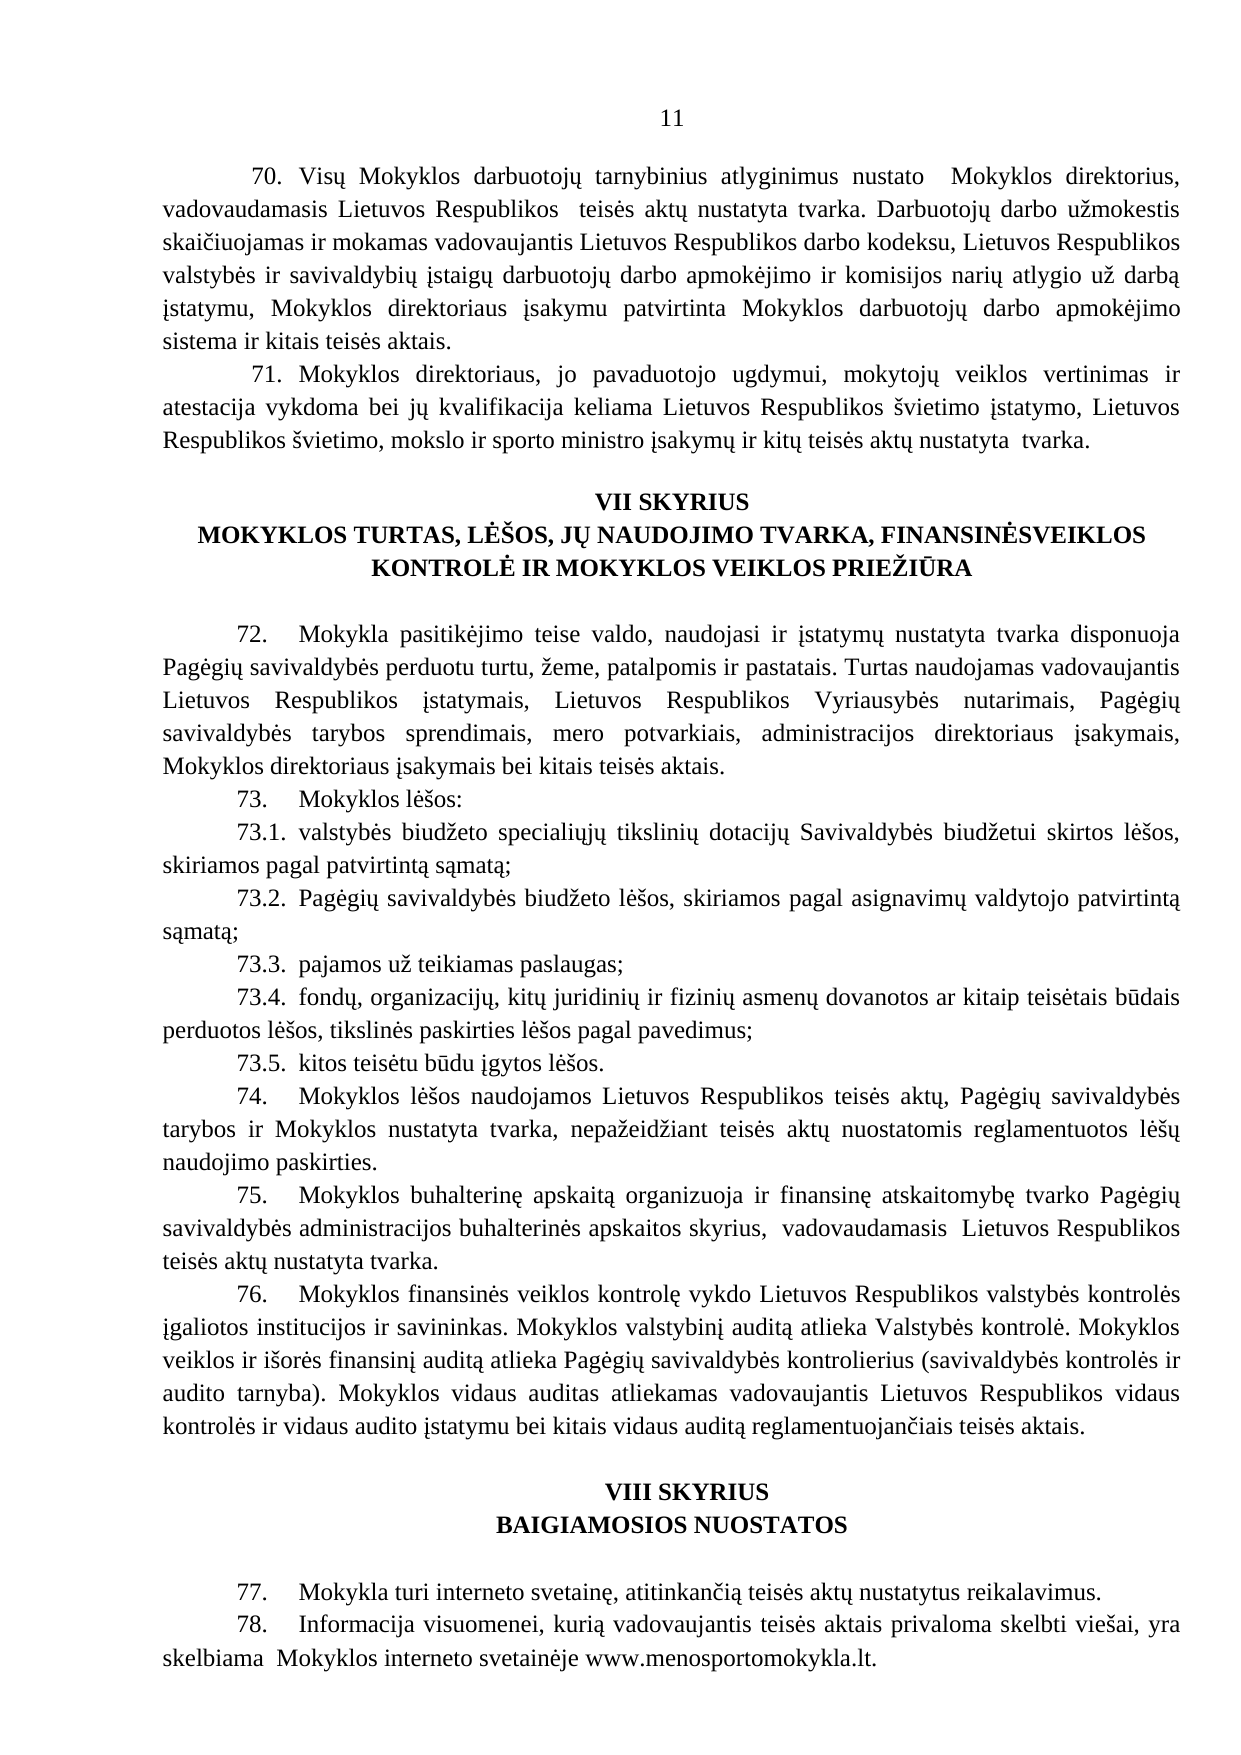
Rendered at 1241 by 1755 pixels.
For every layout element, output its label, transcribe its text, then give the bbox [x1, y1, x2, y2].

text MOKYKLOS TURTAS, LĖŠOS, JŲ NAUDOJIMO TVARKA, FINANSINĖSVEIKLOS KONTROLĖ IR MOKYKLOS VEIKLOS PRIEŽIŪRA [162, 520, 1181, 582]
text 74. Mokyklos lėšos naudojamos Lietuvos Respublikos teisės aktų, Pagėgių savivaldybės tarybos ir Mokyklos nustatyta tvarka, nepažeidžiant teisės aktų nuostatomis reglamentuotos lėšų naudojimo paskirties. [162, 1081, 1181, 1176]
text 73.2. Pagėgių savivaldybės biudžeto lėšos, skiriamos pagal asignavimų valdytojo patvirtintą sąmatą; [162, 883, 1181, 945]
text 73.4. fondų, organizacijų, kitų juridinių ir fizinių asmenų dovanotos ar kitaip teisėtais būdais perduotos lėšos, tikslinės paskirties lėšos pagal pavedimus; [162, 982, 1181, 1044]
text 71. Mokyklos direktoriaus, jo pavaduotojo ugdymui, mokytojų veiklos vertinimas ir atestacija vykdoma bei jų kvalifikacija keliama Lietuvos Respublikos švietimo įstatymo, Lietuvos Respublikos švietimo, mokslo ir sporto ministro įsakymų ir kitų teisės aktų nustatyta tvarka. [162, 359, 1181, 454]
text 73.5. kitos teisėtu būdu įgytos lėšos. [162, 1048, 1181, 1077]
text VII SKYRIUS [162, 487, 1181, 516]
text 70. Visų Mokyklos darbuotojų tarnybinius atlyginimus nustato Mokyklos direktorius, vadovaudamasis Lietuvos Respublikos teisės aktų nustatyta tvarka. Darbuotojų darbo užmokestis skaičiuojamas ir mokamas vadovaujantis Lietuvos Respublikos darbo kodeksu, Lietuvos Respublikos valstybės ir savivaldybių įstaigų darbuotojų darbo apmokėjimo ir komisijos narių atlygio už darbą įstatymu, Mokyklos direktoriaus įsakymu patvirtinta Mokyklos darbuotojų darbo apmokėjimo sistema ir kitais teisės aktais. [162, 161, 1181, 355]
text 75. Mokyklos buhalterinę apskaitą organizuoja ir finansinę atskaitomybę tvarko Pagėgių savivaldybės administracijos buhalterinės apskaitos skyrius, vadovaudamasis Lietuvos Respublikos teisės aktų nustatyta tvarka. [162, 1180, 1181, 1275]
text 78. Informacija visuomenei, kurią vadovaujantis teisės aktais privaloma skelbti viešai, yra skelbiama Mokyklos interneto svetainėje www.menosportomokykla.lt. [162, 1609, 1181, 1671]
text 72. Mokykla pasitikėjimo teise valdo, naudojasi ir įstatymų nustatyta tvarka disponuoja Pagėgių savivaldybės perduotu turtu, žeme, patalpomis ir pastatais. Turtas naudojamas vadovaujantis Lietuvos Respublikos įstatymais, Lietuvos Respublikos Vyriausybės nutarimais, Pagėgių savivaldybės tarybos sprendimais, mero potvarkiais, administracijos direktoriaus įsakymais, Mokyklos direktoriaus įsakymais bei kitais teisės aktais. [162, 619, 1181, 780]
text 73.3. pajamos už teikiamas paslaugas; [162, 949, 1181, 978]
text BAIGIAMOSIOS NUOSTATOS [162, 1511, 1181, 1539]
text 73. Mokyklos lėšos: [162, 784, 1181, 813]
text 77. Mokykla turi interneto svetainę, atitinkančią teisės aktų nustatytus reikalavimus. [162, 1577, 1181, 1605]
text VIII SKYRIUS [236, 1477, 1181, 1506]
text 76. Mokyklos finansinės veiklos kontrolę vykdo Lietuvos Respublikos valstybės kontrolės įgaliotos institucijos ir savininkas. Mokyklos valstybinį auditą atlieka Valstybės kontrolė. Mokyklos veiklos ir išorės finansinį auditą atlieka Pagėgių savivaldybės kontrolierius (savivaldybės kontrolės ir audito tarnyba). Mokyklos vidaus auditas atliekamas vadovaujantis Lietuvos Respublikos vidaus kontrolės ir vidaus audito įstatymu bei kitais vidaus auditą reglamentuojančiais teisės aktais. [162, 1279, 1181, 1440]
text 73.1. valstybės biudžeto specialiųjų tikslinių dotacijų Savivaldybės biudžetui skirtos lėšos, skiriamos pagal patvirtintą sąmatą; [162, 817, 1181, 879]
